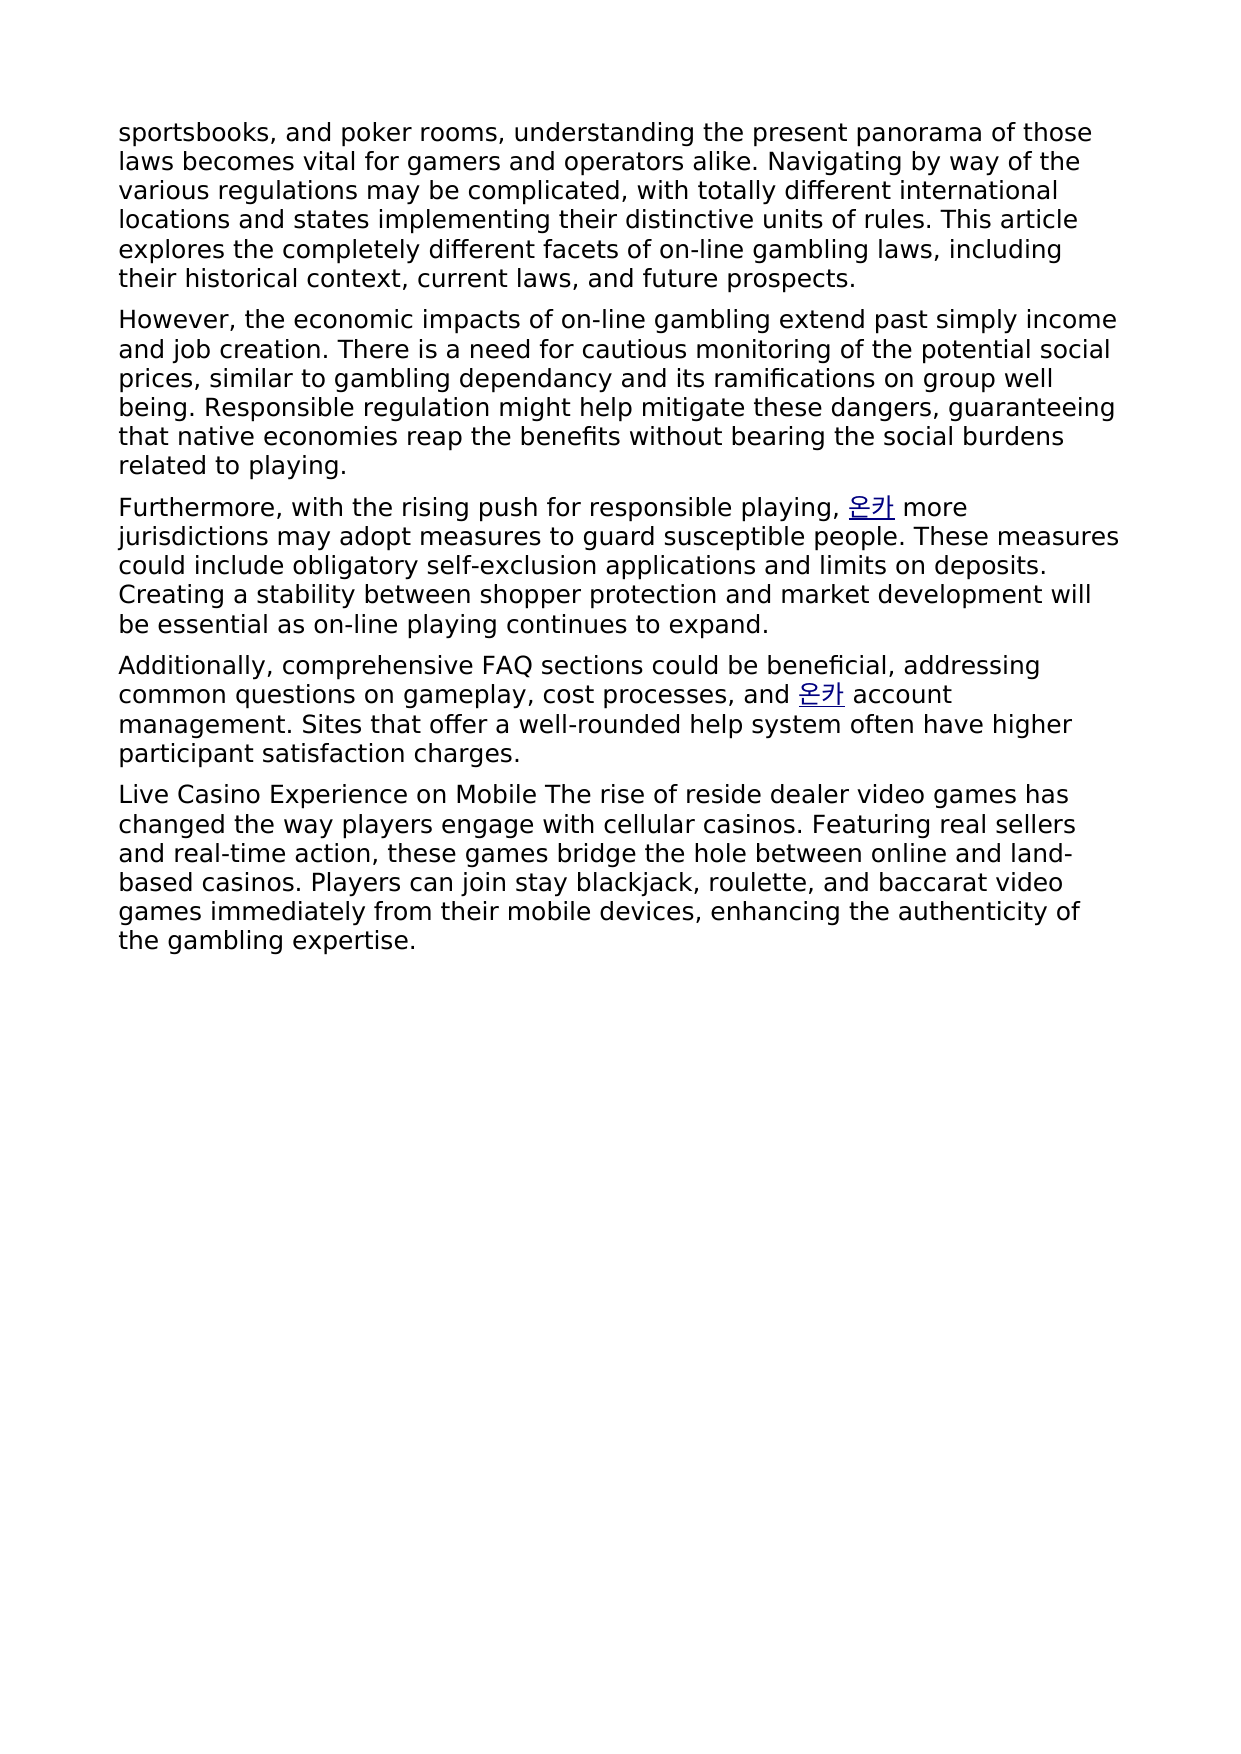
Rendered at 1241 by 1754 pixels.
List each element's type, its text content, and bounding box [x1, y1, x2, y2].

text Additionally, comprehensive FAQ sections could be beneficial, addressing common questions on gameplay, cost processes, and 온카 account management. Sites that offer a well-rounded help system often have higher participant satisfaction charges. [118, 651, 1122, 768]
text However, the economic impacts of on-line gambling extend past simply income and job creation. There is a need for cautious monitoring of the potential social prices, similar to gambling dependancy and its ramifications on group well being. Responsible regulation might help mitigate these dangers, guaranteeing that native economies reap the benefits without bearing the social burdens related to playing. [118, 306, 1122, 481]
text sportsbooks, and poker rooms, understanding the present panorama of those laws becomes vital for gamers and operators alike. Navigating by way of the various regulations may be complicated, with totally different international locations and states implementing their distinctive units of rules. This article explores the completely different facets of on-line gambling laws, including their historical context, current laws, and future prospects. [118, 118, 1122, 293]
text Furthermore, with the rising push for responsible playing, 온카 more jurisdictions may adopt measures to guard susceptible people. These measures could include obligatory self-exclusion applications and limits on deposits. Creating a stability between shopper protection and market development will be essential as on-line playing continues to expand. [118, 493, 1122, 639]
text Live Casino Experience on Mobile The rise of reside dealer video games has changed the way players engage with cellular casinos. Featuring real sellers and real-time action, these games bridge the hole between online and land-based casinos. Players can join stay blackjack, roulette, and baccarat video games immediately from their mobile devices, enhancing the authenticity of the gambling expertise. [118, 781, 1122, 956]
